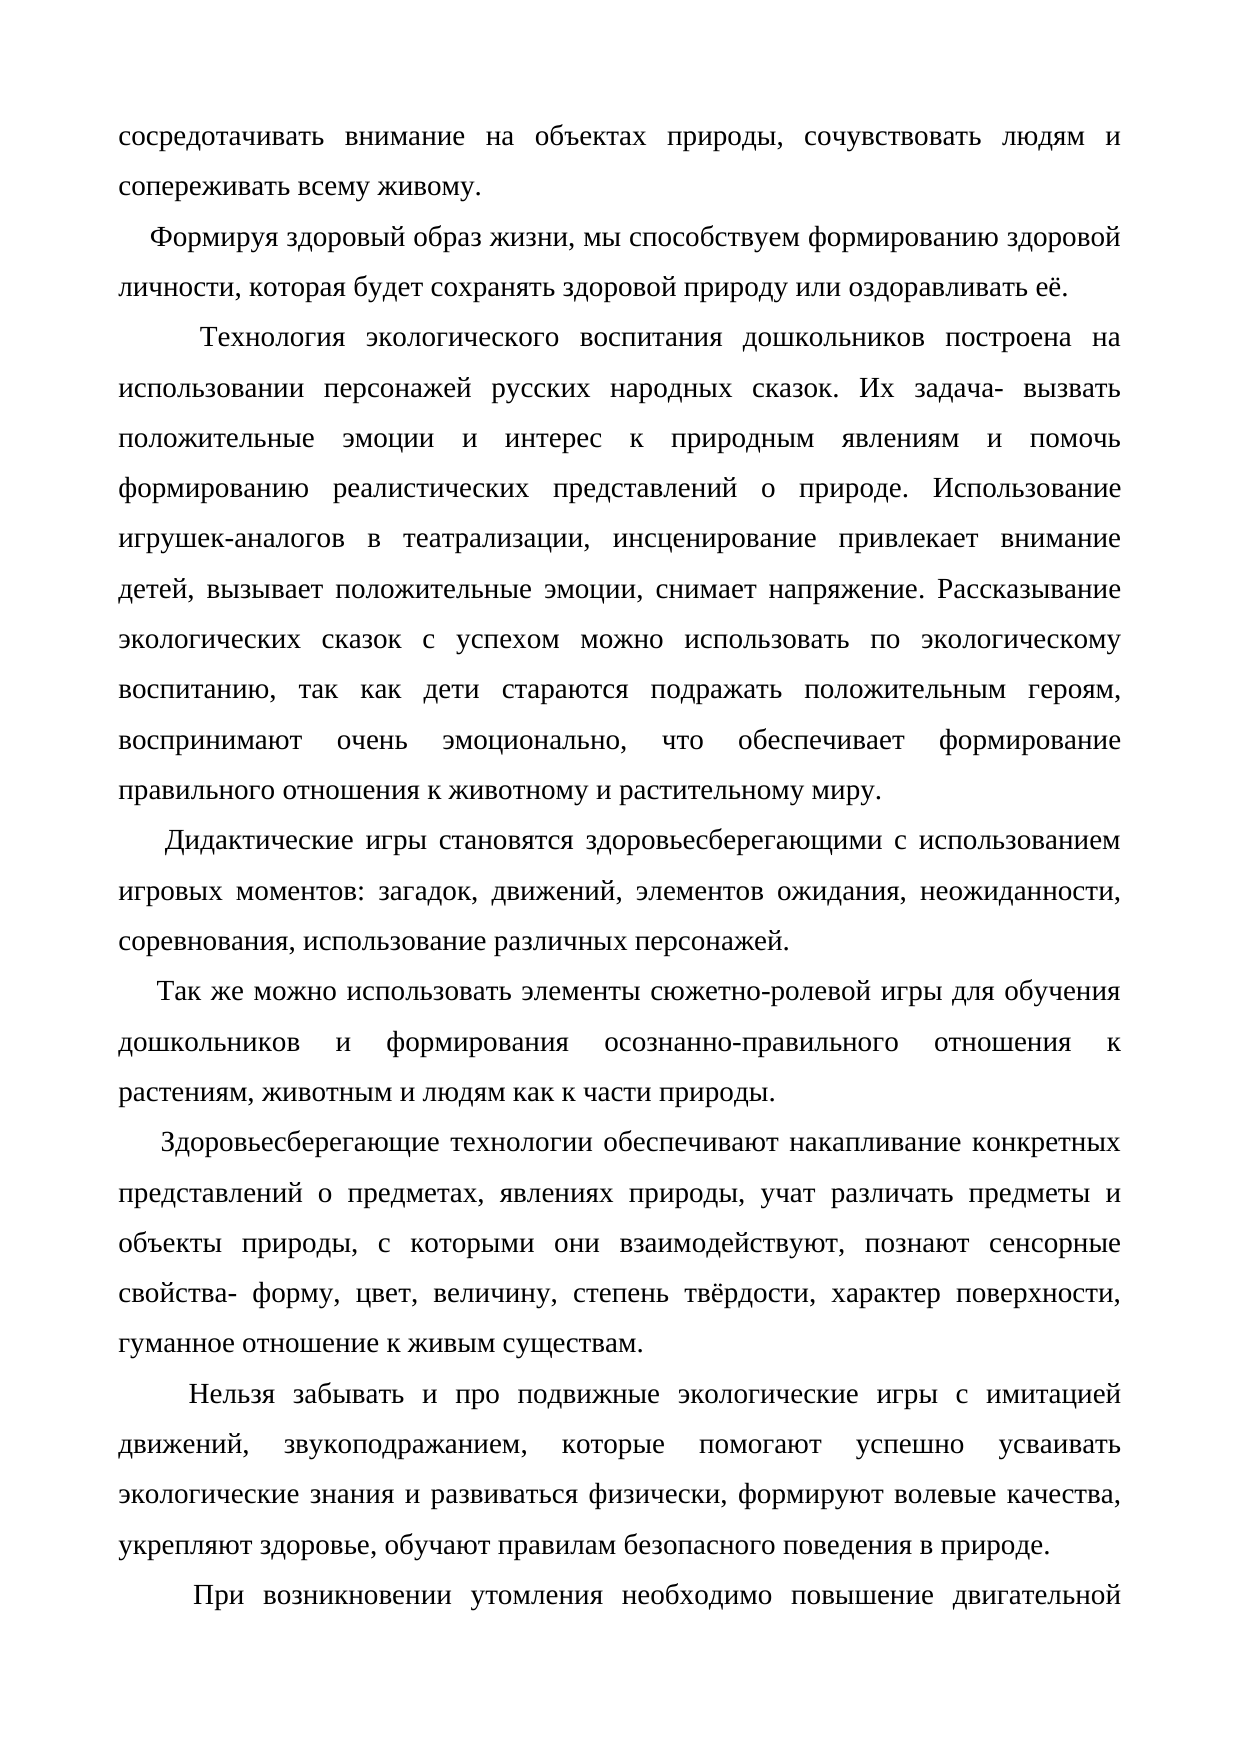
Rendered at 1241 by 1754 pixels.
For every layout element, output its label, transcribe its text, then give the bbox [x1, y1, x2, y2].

text Так же можно использовать элементы сюжетно-ролевой игры для обучения дошкольников и формирования осознанно-правильного отношения к растениям, животным и людям как к части природы. [118, 973, 1122, 1108]
text Дидактические игры становятся здоровьесберегающими с использованием игровых моментов: загадок, движений, элементов ожидания, неожиданности, соревнования, использование различных персонажей. [118, 822, 1122, 957]
text Нельзя забывать и про подвижные экологические игры с имитацией движений, звукоподражанием, которые помогают успешно усваивать экологические знания и развиваться физически, формируют волевые качества, укрепляют здоровье, обучают правилам безопасного поведения в природе. [118, 1376, 1122, 1560]
text Технология экологического воспитания дошкольников построена на использовании персонажей русских народных сказок. Их задача- вызвать положительные эмоции и интерес к природным явлениям и помочь формированию реалистических представлений о природе. Использование игрушек-аналогов в театрализации, инсценирование привлекает внимание детей, вызывает положительные эмоции, снимает напряжение. Рассказывание экологических сказок с успехом можно использовать по экологическому воспитанию, так как дети стараются подражать положительным героям, воспринимают очень эмоционально, что обеспечивает формирование правильного отношения к животному и растительному миру. [118, 319, 1122, 806]
text Здоровьесберегающие технологии обеспечивают накапливание конкретных представлений о предметах, явлениях природы, учат различать предметы и объекты природы, с которыми они взаимодействуют, познают сенсорные свойства- форму, цвет, величину, степень твёрдости, характер поверхности, гуманное отношение к живым существам. [118, 1124, 1122, 1359]
text Формируя здоровый образ жизни, мы способствуем формированию здоровой личности, которая будет сохранять здоровой природу или оздоравливать её. [118, 219, 1122, 303]
text сосредотачивать внимание на объектах природы, сочувствовать людям и сопереживать всему живому. [118, 118, 1122, 202]
text При возникновении утомления необходимо повышение двигательной [118, 1577, 1122, 1611]
